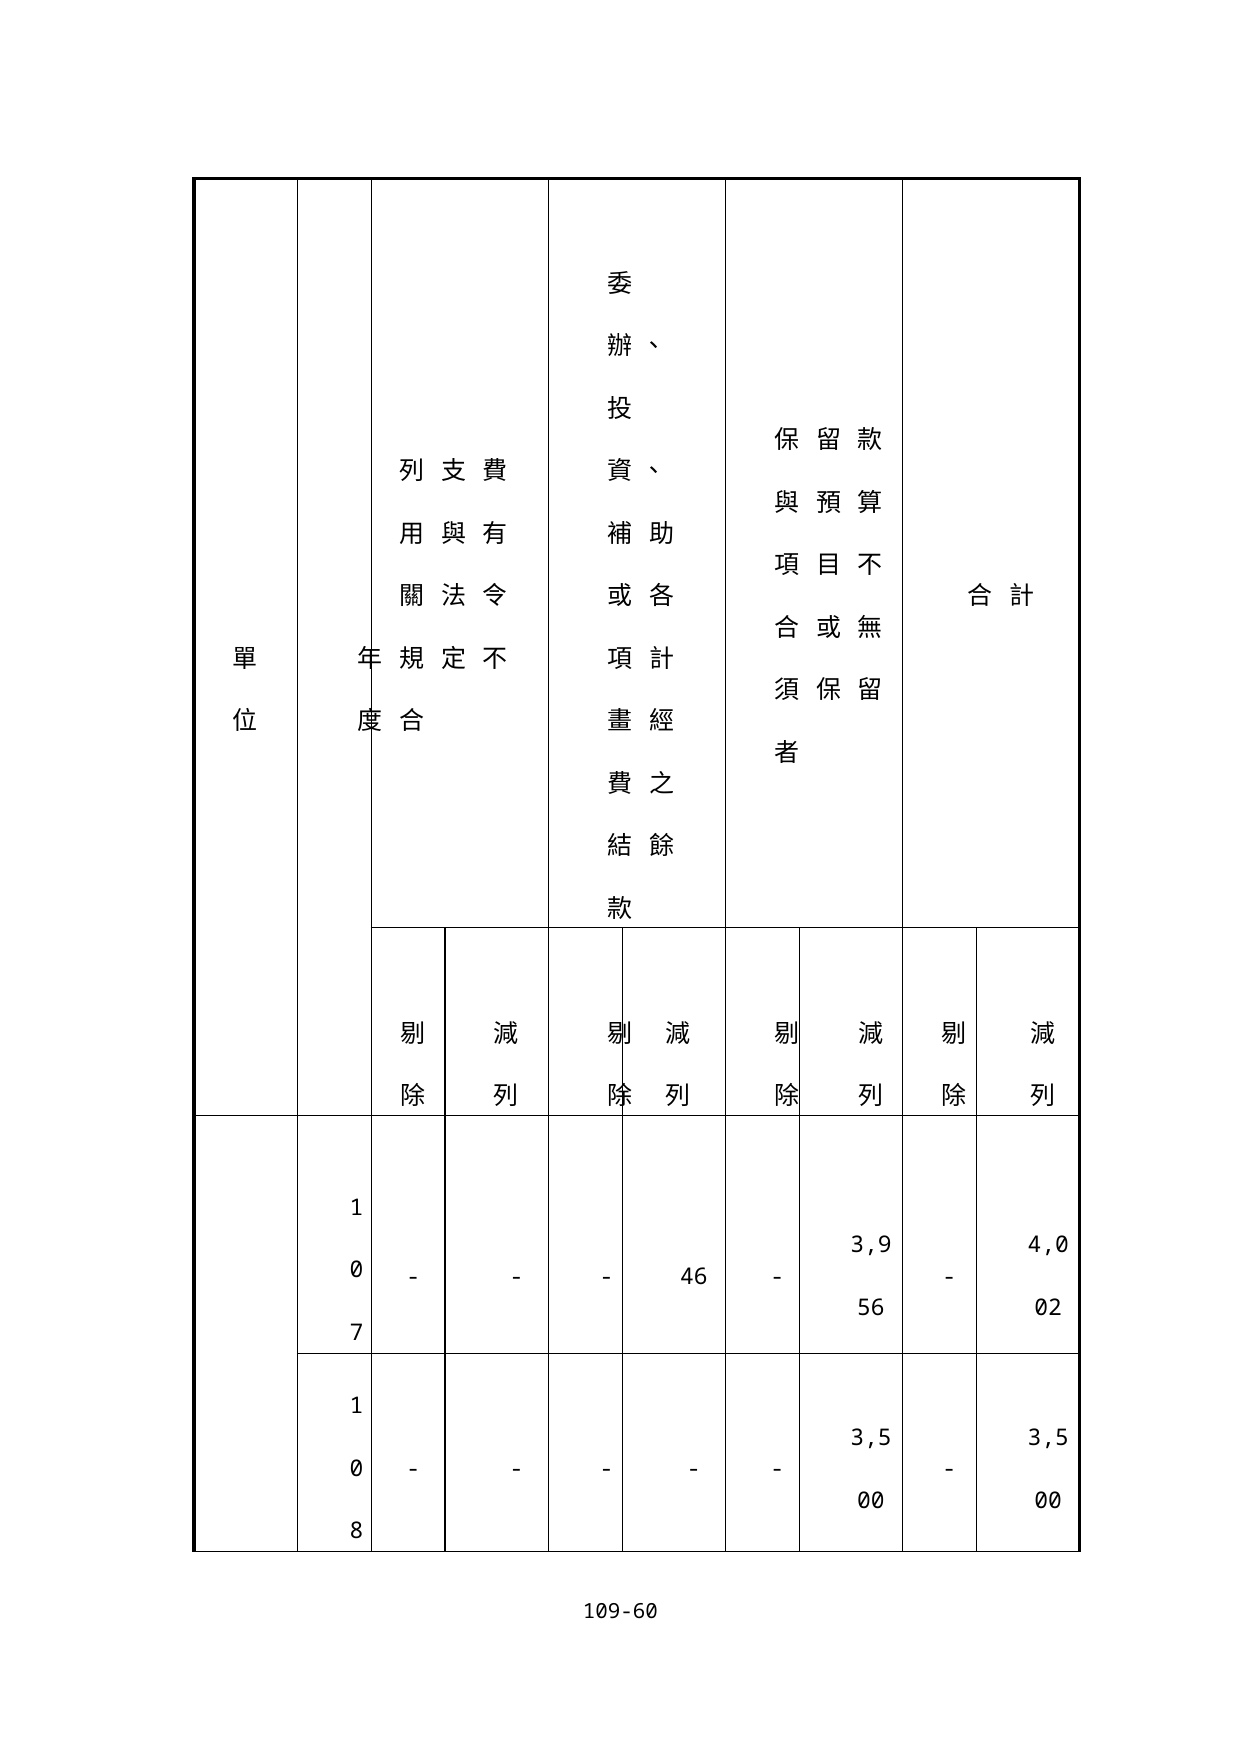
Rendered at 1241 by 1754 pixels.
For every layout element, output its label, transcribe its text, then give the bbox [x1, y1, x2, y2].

table_header 單位 [196, 180, 297, 1115]
table_header 列支費用與有關法令規定不合 [372, 180, 548, 927]
table_cell 減列 [977, 928, 1078, 1115]
table_cell 剔除 [726, 928, 799, 1115]
table_cell 46 [623, 1116, 725, 1352]
table_cell 減列 [446, 928, 548, 1115]
table_header 合計 [903, 180, 1078, 927]
table_cell 3,500 [977, 1354, 1078, 1551]
table_cell 剔除 [903, 928, 976, 1115]
table_cell - [549, 1354, 622, 1551]
table_cell 3,500 [800, 1354, 902, 1551]
table_cell - [623, 1354, 725, 1551]
table_cell - [726, 1116, 799, 1352]
table_cell - [446, 1354, 548, 1551]
table_header 委辦、投資、補助或各項計畫經費之結餘款 [549, 180, 725, 927]
table_cell - [446, 1116, 548, 1352]
table_cell 減列 [800, 928, 902, 1115]
table_cell - [726, 1354, 799, 1551]
table_cell [196, 1116, 297, 1551]
table_cell - [372, 1354, 444, 1551]
table_cell 4,002 [977, 1116, 1078, 1352]
table_cell 減列 [623, 928, 725, 1115]
table_cell - [372, 1116, 444, 1352]
table_cell - [903, 1354, 976, 1551]
table_cell - [549, 1116, 622, 1352]
table_cell - [903, 1116, 976, 1352]
table_cell 3,956 [800, 1116, 902, 1352]
table_header 保留款與預算項目不合或無須保留者 [726, 180, 902, 927]
table_cell 107 [298, 1116, 371, 1352]
table_cell 108 [298, 1354, 371, 1551]
table_cell 剔除 [549, 928, 622, 1115]
table_header 年度 [298, 180, 371, 1115]
table_cell 剔除 [372, 928, 444, 1115]
